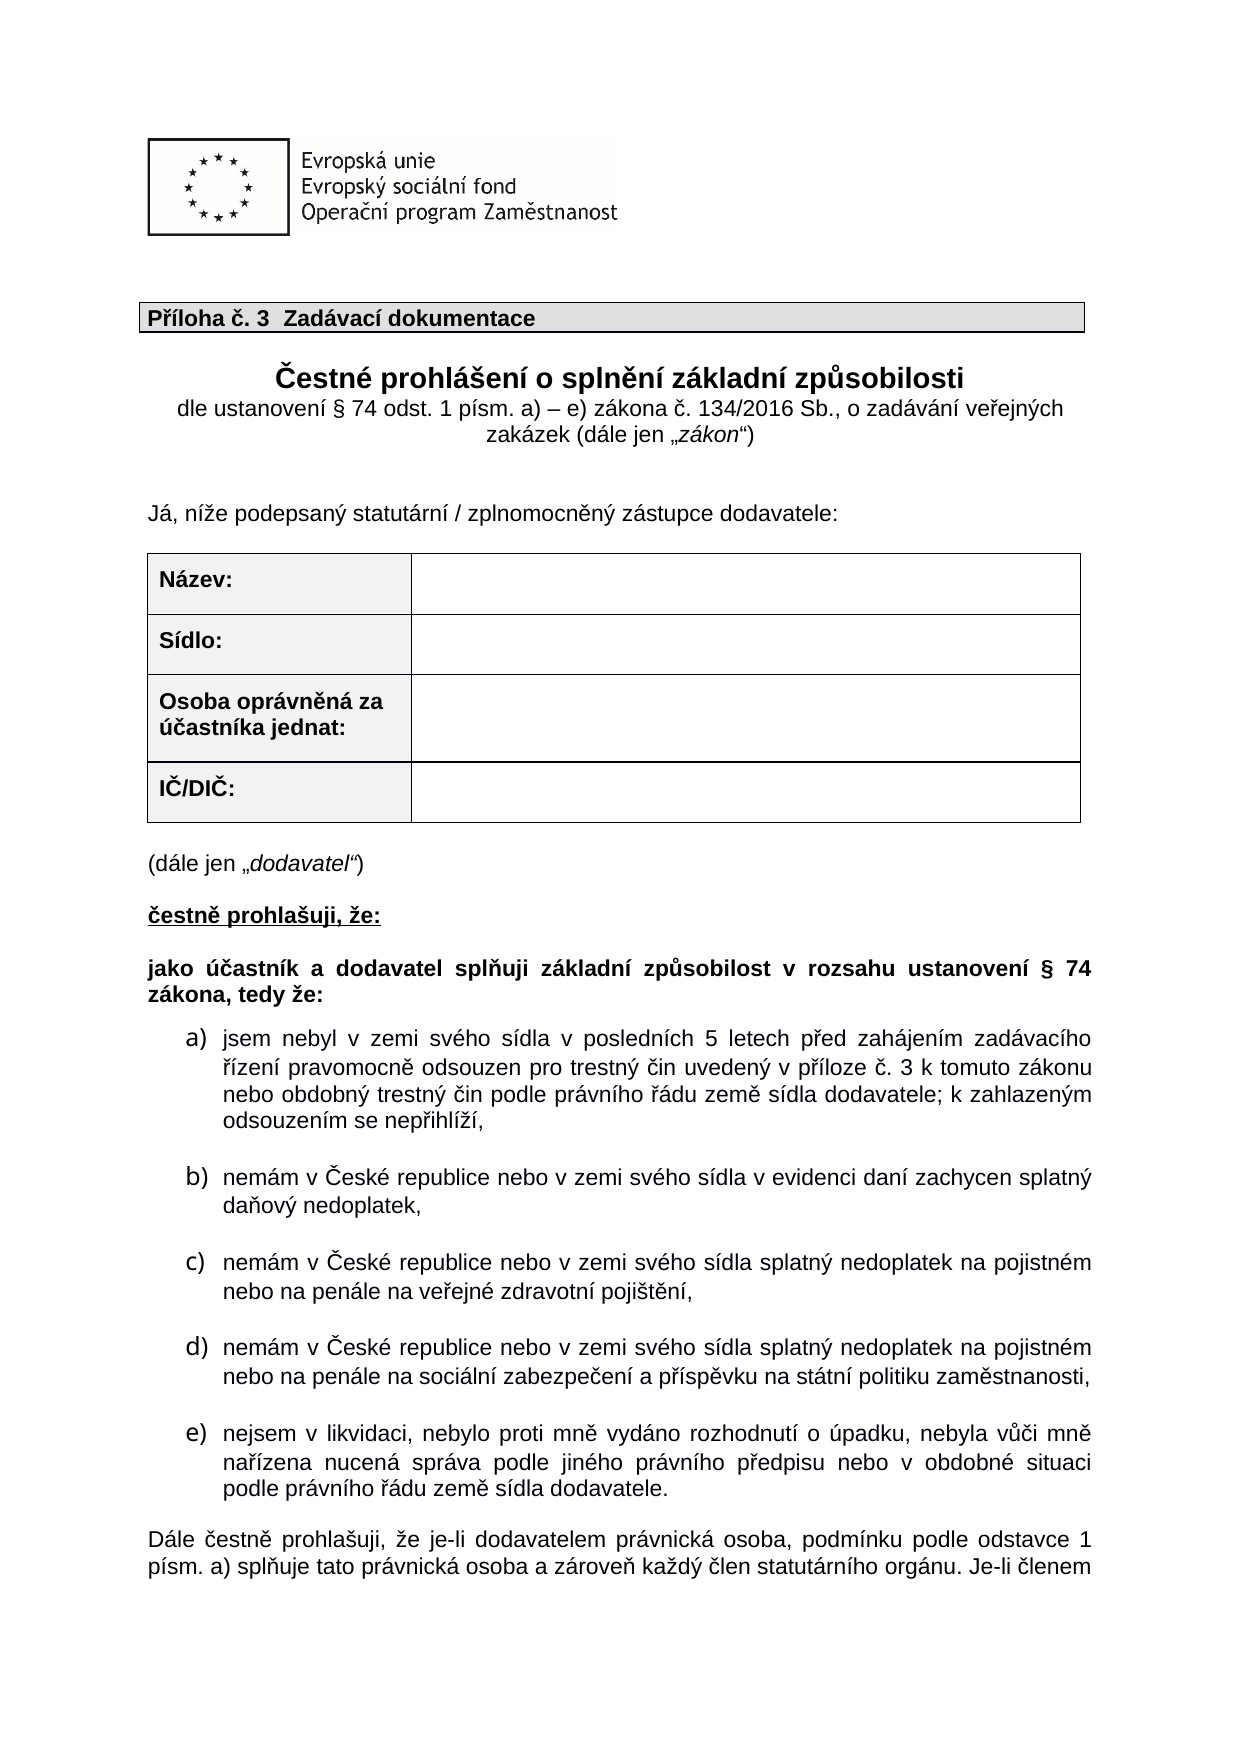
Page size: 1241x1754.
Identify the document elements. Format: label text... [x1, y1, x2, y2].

table_cell [412, 675, 1080, 761]
list nemám v České republice nebo v zemi svého sídla v evidenci daní zachycen splatný daňový nedoplatek, [185, 1158, 1093, 1219]
table_header Příloha č. 3 Zadávací dokumentace [140, 303, 1084, 331]
table_header Název: [148, 554, 411, 613]
text Já, níže podepsaný statutární / zplnomocněný zástupce dodavatele: [148, 500, 1093, 526]
table_cell Osoba oprávněná za účastníka jednat: [148, 675, 411, 761]
table_header [412, 554, 1080, 613]
text čestně prohlašuji, že: [148, 902, 1093, 928]
text jako účastník a dodavatel splňuji základní způsobilost v rozsahu ustanovení § 74 zákona, tedy že: [148, 955, 1093, 1008]
list jsem nebyl v zemi svého sídla v posledních 5 letech před zahájením zadávacího řízení pravomocně odsouzen pro trestný čin uvedený v příloze č. 3 k tomuto zákonu nebo obdobný trestný čin podle právního řádu země sídla dodavatele; k zahlazeným odsouzením se nepřihlíží, [185, 1020, 1093, 1133]
text Dále čestně prohlašuji, že je-li dodavatelem právnická osoba, podmínku podle odstavce 1 písm. a) splňuje tato právnická osoba a zároveň každý člen statutárního orgánu. Je-li členem [148, 1526, 1093, 1579]
table_cell IČ/DIČ: [148, 763, 411, 822]
list nemám v České republice nebo v zemi svého sídla splatný nedoplatek na pojistném nebo na penále na sociální zabezpečení a příspěvku na státní politiku zaměstnanosti, [185, 1329, 1093, 1389]
table_cell [412, 615, 1080, 674]
table_cell [412, 763, 1080, 822]
list nejsem v likvidaci, nebylo proti mně vydáno rozhodnutí o úpadku, nebyla vůči mně nařízena nucená správa podle jiného právního předpisu nebo v obdobné situaci podle právního řádu země sídla dodavatele. [185, 1414, 1093, 1501]
text dle ustanovení § 74 odst. 1 písm. a) – e) zákona č. 134/2016 Sb., o zadávání veřejných zakázek (dále jen „zákon“) [148, 395, 1093, 447]
table_cell Sídlo: [148, 615, 411, 674]
text (dále jen „dodavatel“) [148, 849, 1093, 876]
text Čestné prohlášení o splnění základní způsobilosti [148, 361, 1093, 395]
list nemám v České republice nebo v zemi svého sídla splatný nedoplatek na pojistném nebo na penále na veřejné zdravotní pojištění, [185, 1244, 1093, 1304]
